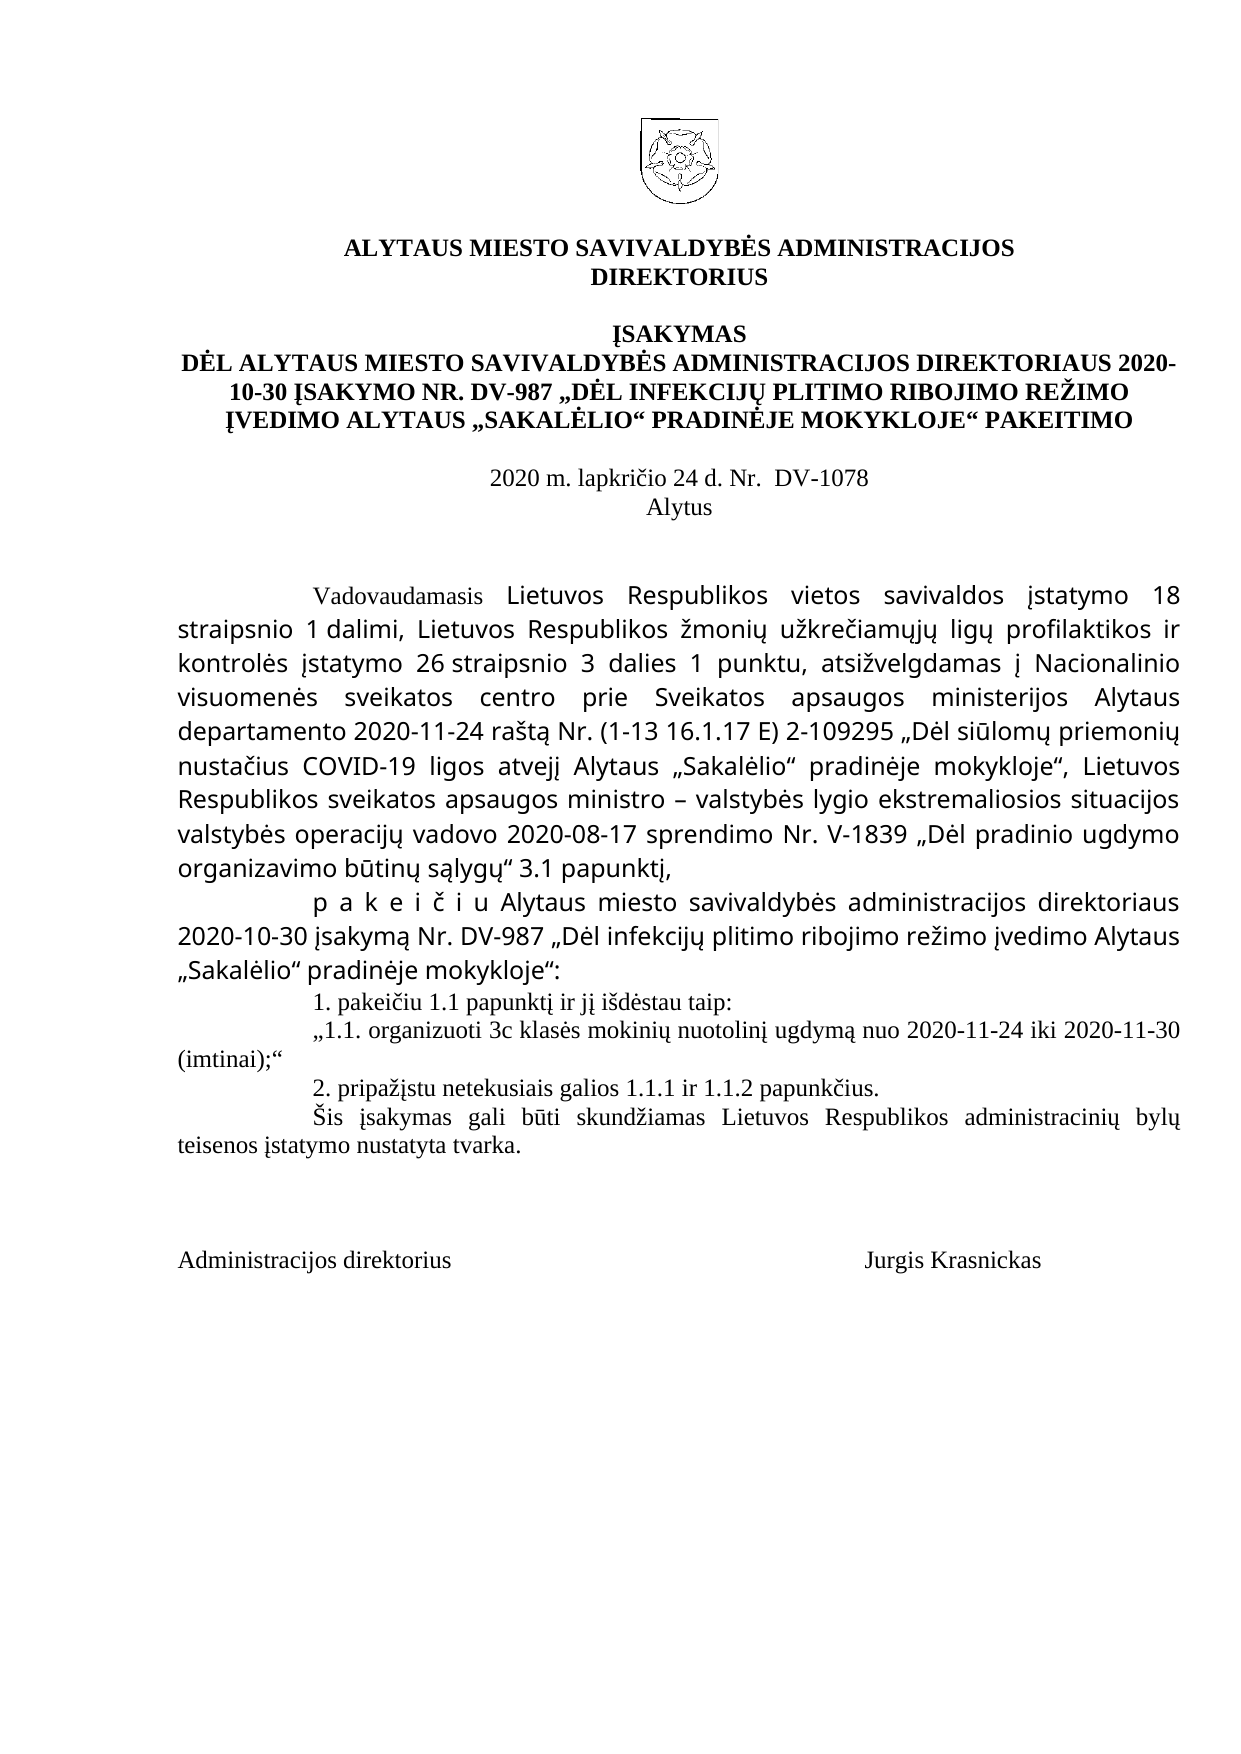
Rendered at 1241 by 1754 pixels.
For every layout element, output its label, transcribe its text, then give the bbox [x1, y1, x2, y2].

text 1. pakeičiu 1.1 papunktį ir jį išdėstau taip: [177, 987, 1181, 1015]
text DIREKTORIUS [177, 262, 1181, 290]
text 2020 m. lapkričio 24 d. Nr. DV-1078 [177, 463, 1181, 492]
text ĮSAKYMAS [177, 319, 1181, 348]
text Alytus [177, 492, 1181, 520]
text Šis įsakymas gali būti skundžiamas Lietuvos Respublikos administracinių bylų teisenos įstatymo nustatyta tvarka. [177, 1102, 1181, 1159]
text „1.1. organizuoti 3c klasės mokinių nuotolinį ugdymą nuo 2020-11-24 iki 2020-11-30 (imtinai);“ [177, 1015, 1181, 1073]
text Vadovaudamasis Lietuvos Respublikos vietos savivaldos įstatymo 18 straipsnio 1 dalimi, Lietuvos Respublikos žmonių užkrečiamųjų ligų profilaktikos ir kontrolės įstatymo 26 straipsnio 3 dalies 1 punktu, atsižvelgdamas į Nacionalinio visuomenės sveikatos centro prie Sveikatos apsaugos ministerijos Alytaus departamento 2020-11-24 raštą Nr. (1-13 16.1.17 E) 2-109295 „Dėl siūlomų priemonių nustačius COVID-19 ligos atvejį Alytaus „Sakalėlio“ pradinėje mokykloje“, Lietuvos Respublikos sveikatos apsaugos ministro – valstybės lygio ekstremaliosios situacijos valstybės operacijų vadovo 2020-08-17 sprendimo Nr. V-1839 „Dėl pradinio ugdymo organizavimo būtinų sąlygų“ 3.1 papunktį, [177, 578, 1181, 884]
text 2. pripažįstu netekusiais galios 1.1.1 ir 1.1.2 papunkčius. [177, 1073, 1181, 1102]
text p a k e i č i u Alytaus miesto savivaldybės administracijos direktoriaus 2020-10-30 įsakymą Nr. DV-987 „Dėl infekcijų plitimo ribojimo režimo įvedimo Alytaus „Sakalėlio“ pradinėje mokykloje“: [177, 884, 1181, 987]
text ALYTAUS MIESTO SAVIVALDYBĖS ADMINISTRACIJOS [177, 233, 1181, 262]
text Administracijos direktorius Jurgis Krasnickas [177, 1245, 1181, 1274]
text DĖL ALYTAUS MIESTO SAVIVALDYBĖS ADMINISTRACIJOS DIREKTORIAUS 2020-10-30 ĮSAKYMO NR. DV-987 „DĖL INFEKCIJŲ PLITIMO RIBOJIMO REŽIMO ĮVEDIMO ALYTAUS „SAKALĖLIO“ PRADINĖJE MOKYKLOJE“ PAKEITIMO [177, 348, 1181, 434]
